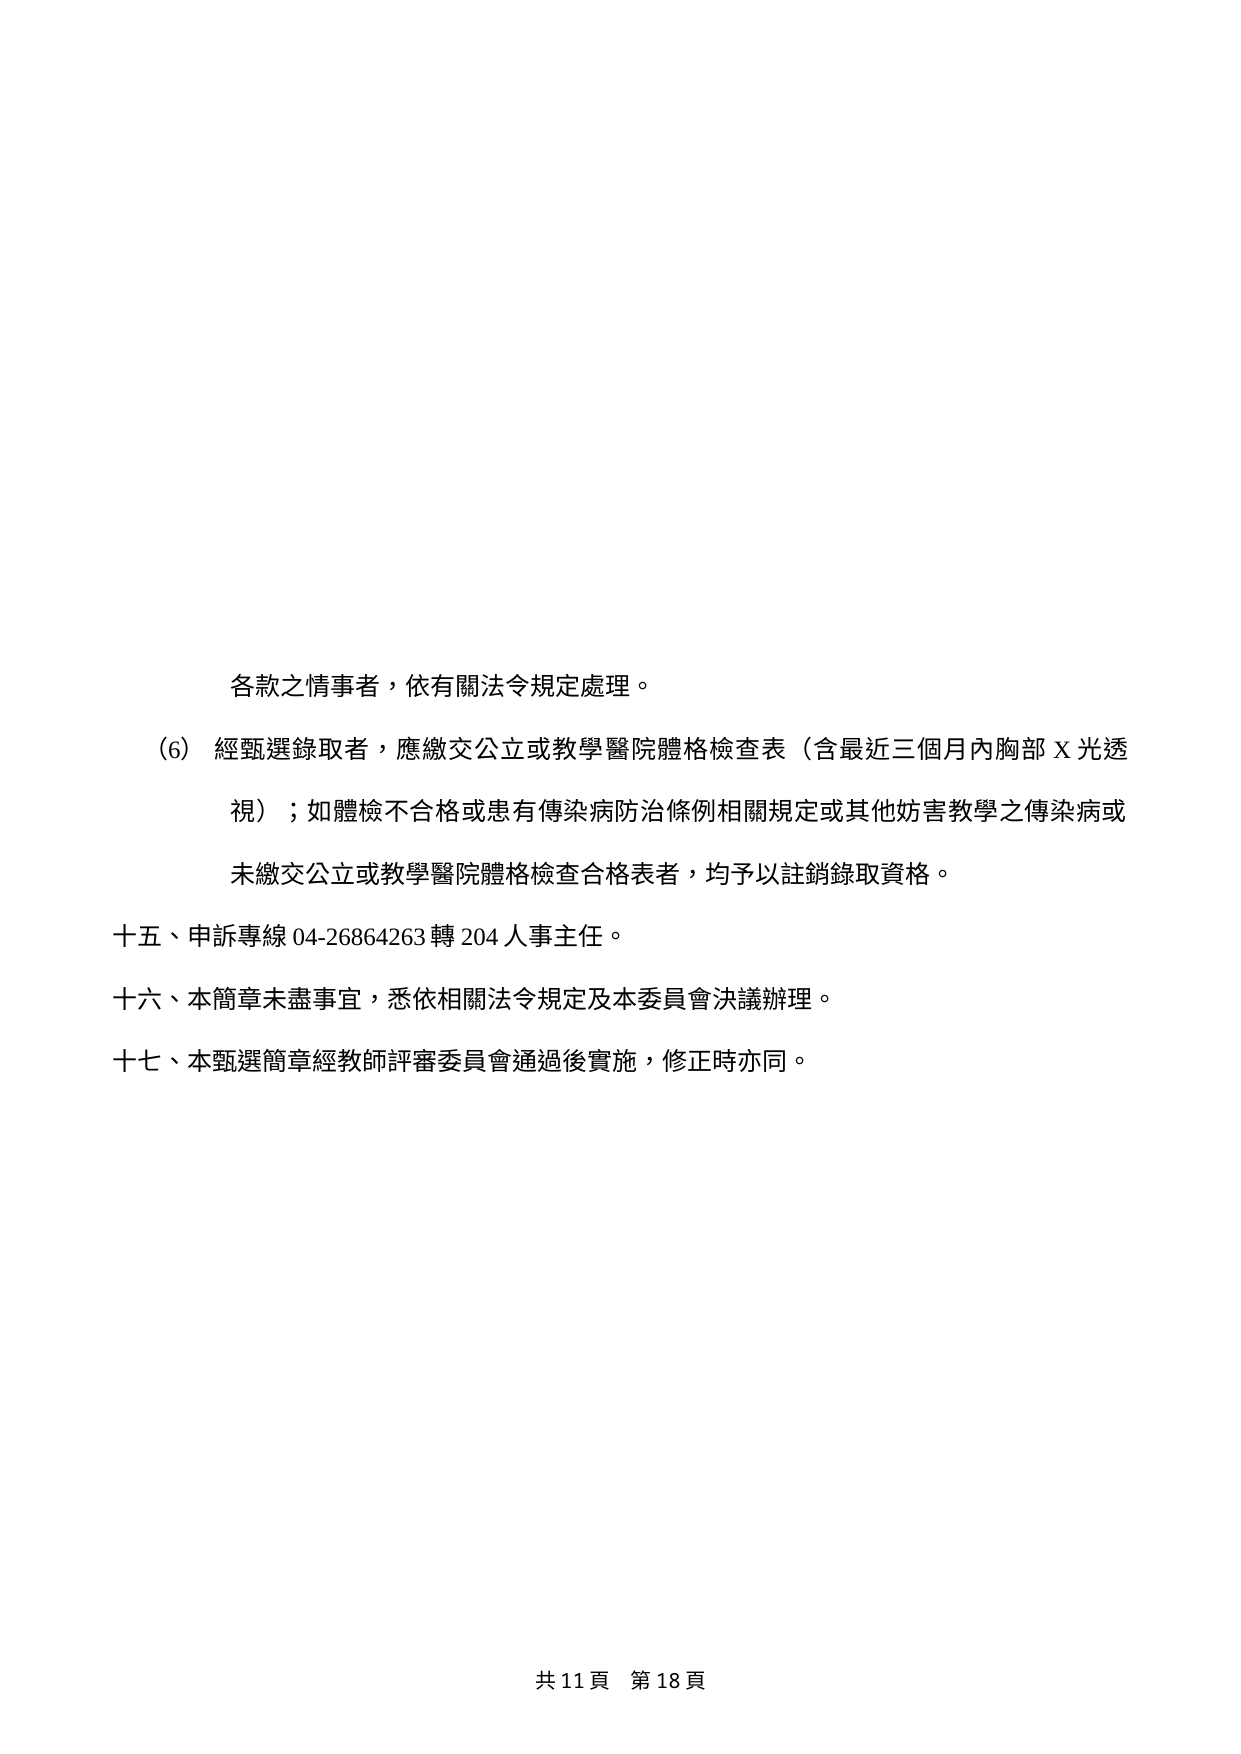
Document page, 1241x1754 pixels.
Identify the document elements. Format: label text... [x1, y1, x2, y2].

list 經甄選錄取者，應繳交公立或教學醫院體格檢查表（含最近三個月內胸部X光透視）；如體檢不合格或患有傳染病防治條例相關規定或其他妨害教學之傳染病或未繳交公立或教學醫院體格檢查合格表者，均予以註銷錄取資格。 [143, 706, 1128, 893]
text 十六、本簡章未盡事宜，悉依相關法令規定及本委員會決議辦理。 [112, 956, 1128, 1018]
text 十五、申訴專線04-26864263轉204人事主任。 [112, 893, 1128, 956]
list 各款之情事者，依有關法令規定處理。 [143, 643, 1128, 706]
text 十七、本甄選簡章經教師評審委員會通過後實施，修正時亦同。 [112, 1018, 1128, 1081]
